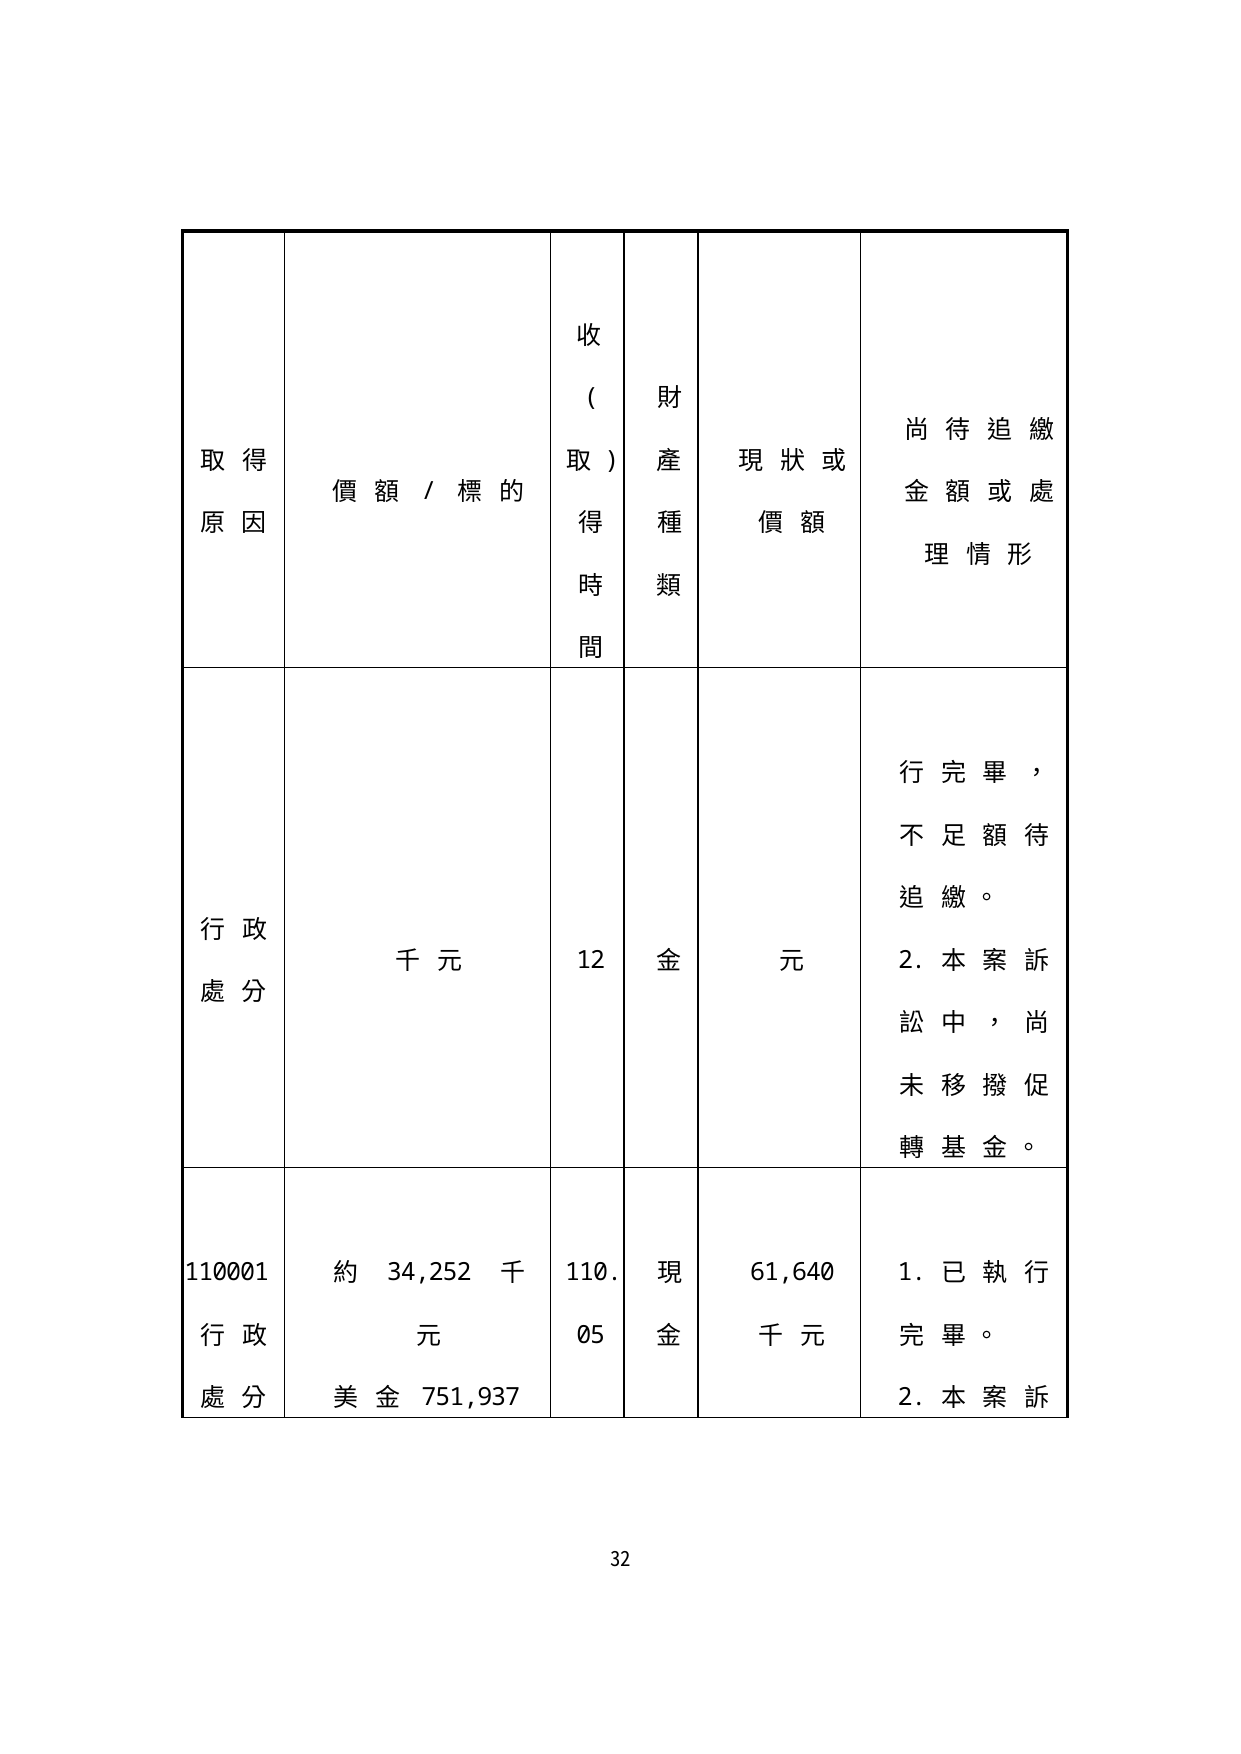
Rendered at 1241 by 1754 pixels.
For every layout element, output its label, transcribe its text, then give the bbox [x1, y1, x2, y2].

table_header 現狀或價額 [699, 233, 860, 667]
table_cell 1.已執行完畢。 2.本案訴 [861, 1168, 1066, 1417]
table_cell 110001 行政處分 [184, 1168, 284, 1417]
table_cell 現金 [625, 1168, 697, 1417]
table_header 收(取)得時間 [551, 233, 623, 667]
table_cell 12 [551, 668, 623, 1167]
table_cell 約34,252千元 美金751,937 [285, 1168, 550, 1417]
table_header 價額/標的 [285, 233, 550, 667]
table_header 尚待追繳金額或處理情形 [861, 233, 1066, 667]
table_header 財產 種類 [625, 233, 697, 667]
table_header 取得原因 [184, 233, 284, 667]
table_cell 千元 [285, 668, 550, 1167]
table_cell 61,640千元 [699, 1168, 860, 1417]
table_cell 行完畢，不足額待追繳。 2.本案訴訟中，尚未移撥促轉基金。 [861, 668, 1066, 1167]
table_cell 110.05 [551, 1168, 623, 1417]
table_cell 元 [699, 668, 860, 1167]
table_cell 金 [625, 668, 697, 1167]
table_cell 行政處分 [184, 668, 284, 1167]
